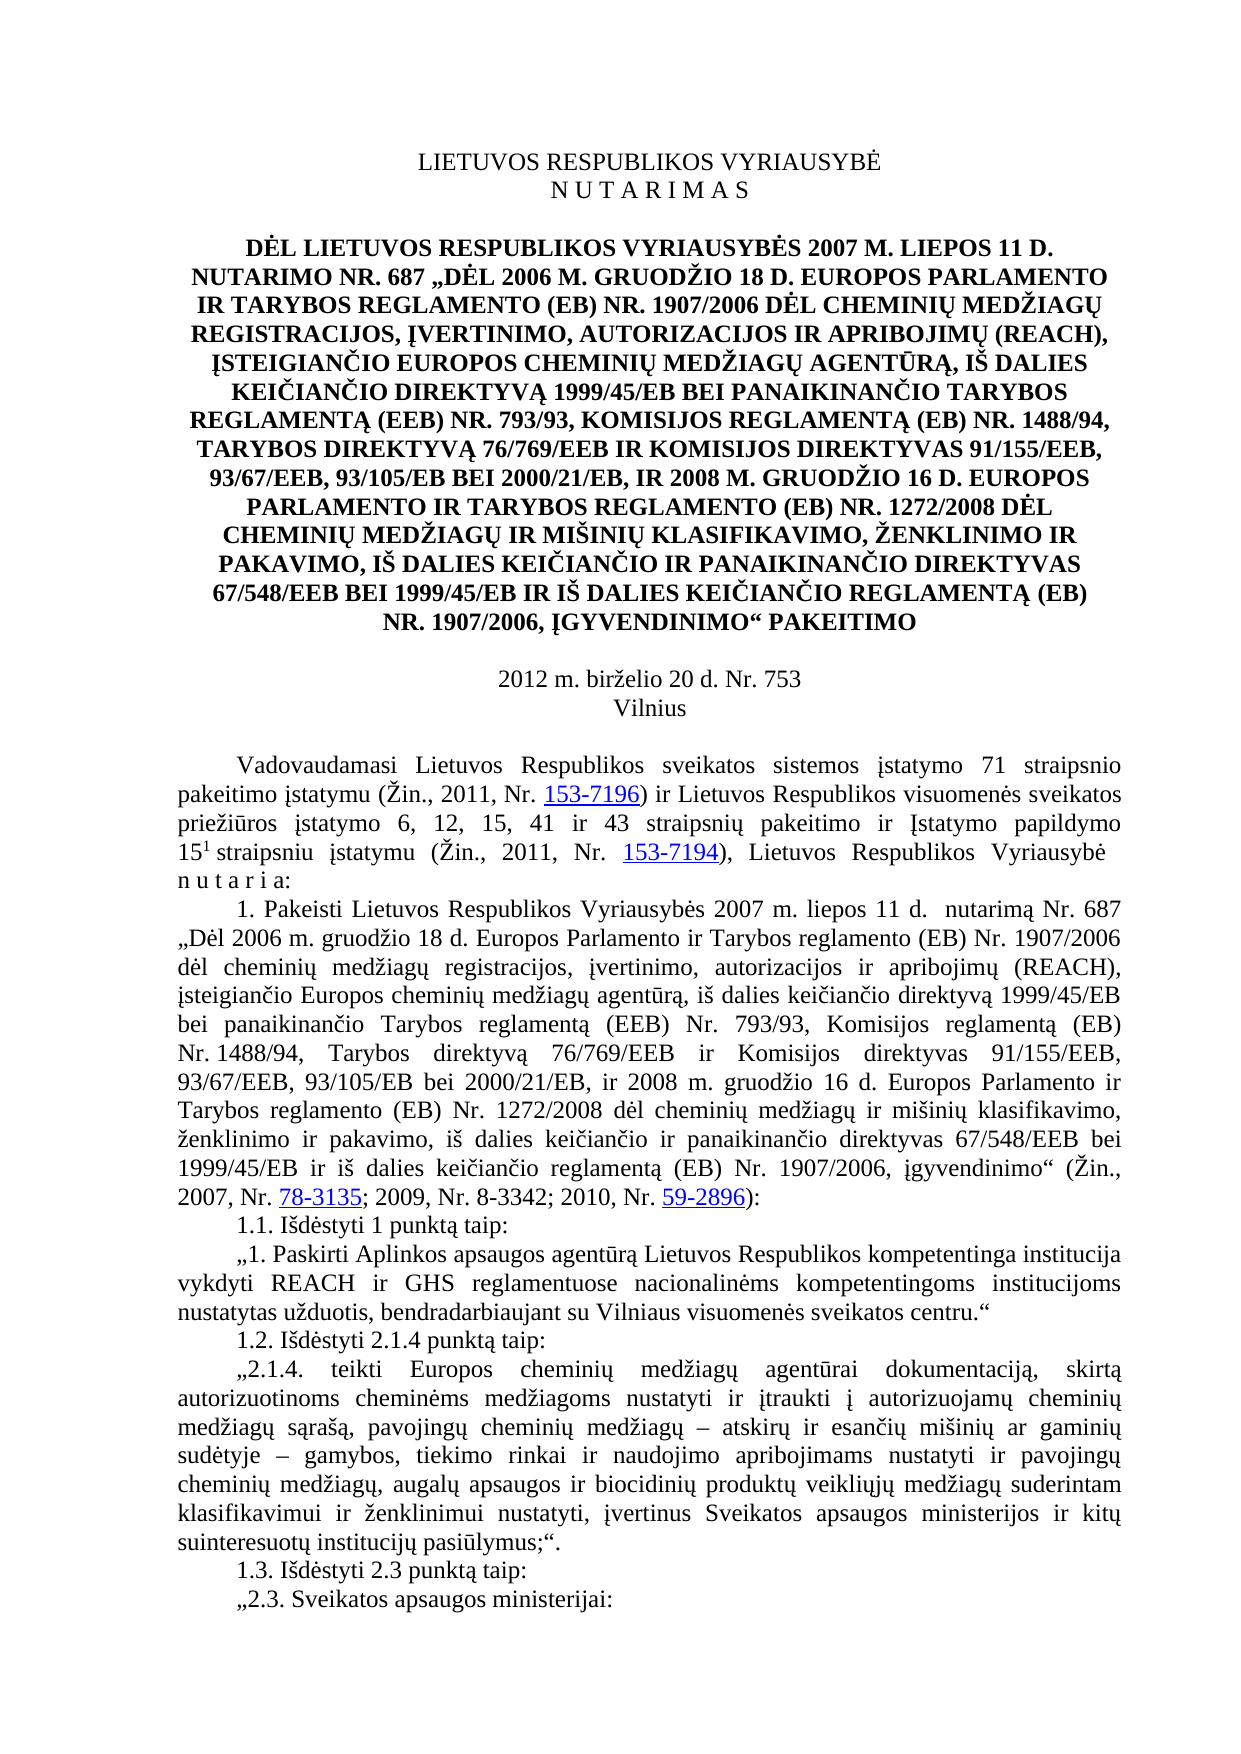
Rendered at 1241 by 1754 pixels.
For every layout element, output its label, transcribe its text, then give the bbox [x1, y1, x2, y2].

text 2012 m. birželio 20 d. Nr. 753 [177, 664, 1122, 693]
text NUTARIMAS [177, 176, 1122, 204]
text 1.1. Išdėstyti 1 punktą taip: [177, 1211, 1122, 1239]
text Vadovaudamasi Lietuvos Respublikos sveikatos sistemos įstatymo 71 straipsnio pakeitimo įstatymu (Žin., 2011, Nr. 153-7196) ir Lietuvos Respublikos visuomenės sveikatos priežiūros įstatymo 6, 12, 15, 41 ir 43 straipsnių pakeitimo ir Įstatymo papildymo 151 straipsniu įstatymu (Žin., 2011, Nr. 153-7194), Lietuvos Respublikos Vyriausybė n u t a r i a: [177, 751, 1122, 894]
text Lietuvos Respublikos Vyriausybė [177, 147, 1122, 176]
text „1. Paskirti Aplinkos apsaugos agentūrą Lietuvos Respublikos kompetentinga institucija vykdyti REACH ir GHS reglamentuose nacionalinėms kompetentingoms institucijoms nustatytas užduotis, bendradarbiaujant su Vilniaus visuomenės sveikatos centru.“ [177, 1239, 1122, 1326]
text „2.1.4. teikti Europos cheminių medžiagų agentūrai dokumentaciją, skirtą autorizuotinoms cheminėms medžiagoms nustatyti ir įtraukti į autorizuojamų cheminių medžiagų sąrašą, pavojingų cheminių medžiagų – atskirų ir esančių mišinių ar gaminių sudėtyje – gamybos, tiekimo rinkai ir naudojimo apribojimams nustatyti ir pavojingų cheminių medžiagų, augalų apsaugos ir biocidinių produktų veikliųjų medžiagų suderintam klasifikavimui ir ženklinimui nustatyti, įvertinus Sveikatos apsaugos ministerijos ir kitų suinteresuotų institucijų pasiūlymus;“. [177, 1354, 1122, 1556]
text „2.3. Sveikatos apsaugos ministerijai: [177, 1584, 1122, 1613]
text DĖL Lietuvos Respublikos vyriausybės 2007 m. liepos 11 d. nutarimo Nr. 687 „dėl 2006 m. gruodžio 18 d. Europos Parlamento ir Tarybos reglamento (EB) Nr. 1907/2006 dėl cheminių medžiagų registracijos, įvertinimo, autorizacijos ir apribojimų (REACH), įsteigiančio Europos cheminių medžiagų agentūrą, iš dalies keičiančio Direktyvą 1999/45/EB bei panaikinančio Tarybos reglamentą (EEB) Nr. 793/93, Komisijos reglamentą (EB) Nr. 1488/94, Tarybos direktyvą 76/769/EEB ir Komisijos direktyvas 91/155/EEB, 93/67/EEB, 93/105/EB bei 2000/21/EB, ir 2008 m. gruodžio 16 d. Europos Parlamento ir Tarybos reglamento (EB) Nr. 1272/2008 dėl cheminių medžiagų ir mišinių klasifikavimo, ženklinimo ir pakavimo, iš dalies keičiančio ir panaikinančio Direktyvas 67/548/EEB bei 1999/45/EB ir iš dalies keičiančio Reglamentą (EB) Nr. 1907/2006, ĮGYVENDINIMO“ PAKEITIMO [177, 233, 1122, 636]
text Vilnius [177, 693, 1122, 722]
text 1.3. Išdėstyti 2.3 punktą taip: [177, 1556, 1122, 1584]
text 1. Pakeisti Lietuvos Respublikos Vyriausybės 2007 m. liepos 11 d. nutarimą Nr. 687 „Dėl 2006 m. gruodžio 18 d. Europos Parlamento ir Tarybos reglamento (EB) Nr. 1907/2006 dėl cheminių medžiagų registracijos, įvertinimo, autorizacijos ir apribojimų (REACH), įsteigiančio Europos cheminių medžiagų agentūrą, iš dalies keičiančio direktyvą 1999/45/EB bei panaikinančio Tarybos reglamentą (EEB) Nr. 793/93, Komisijos reglamentą (EB) Nr. 1488/94, Tarybos direktyvą 76/769/EEB ir Komisijos direktyvas 91/155/EEB, 93/67/EEB, 93/105/EB bei 2000/21/EB, ir 2008 m. gruodžio 16 d. Europos Parlamento ir Tarybos reglamento (EB) Nr. 1272/2008 dėl cheminių medžiagų ir mišinių klasifikavimo, ženklinimo ir pakavimo, iš dalies keičiančio ir panaikinančio direktyvas 67/548/EEB bei 1999/45/EB ir iš dalies keičiančio reglamentą (EB) Nr. 1907/2006, įgyvendinimo“ (Žin., 2007, Nr. 78-3135; 2009, Nr. 8-3342; 2010, Nr. 59-2896): [177, 894, 1122, 1211]
text 1.2. Išdėstyti 2.1.4 punktą taip: [177, 1326, 1122, 1354]
